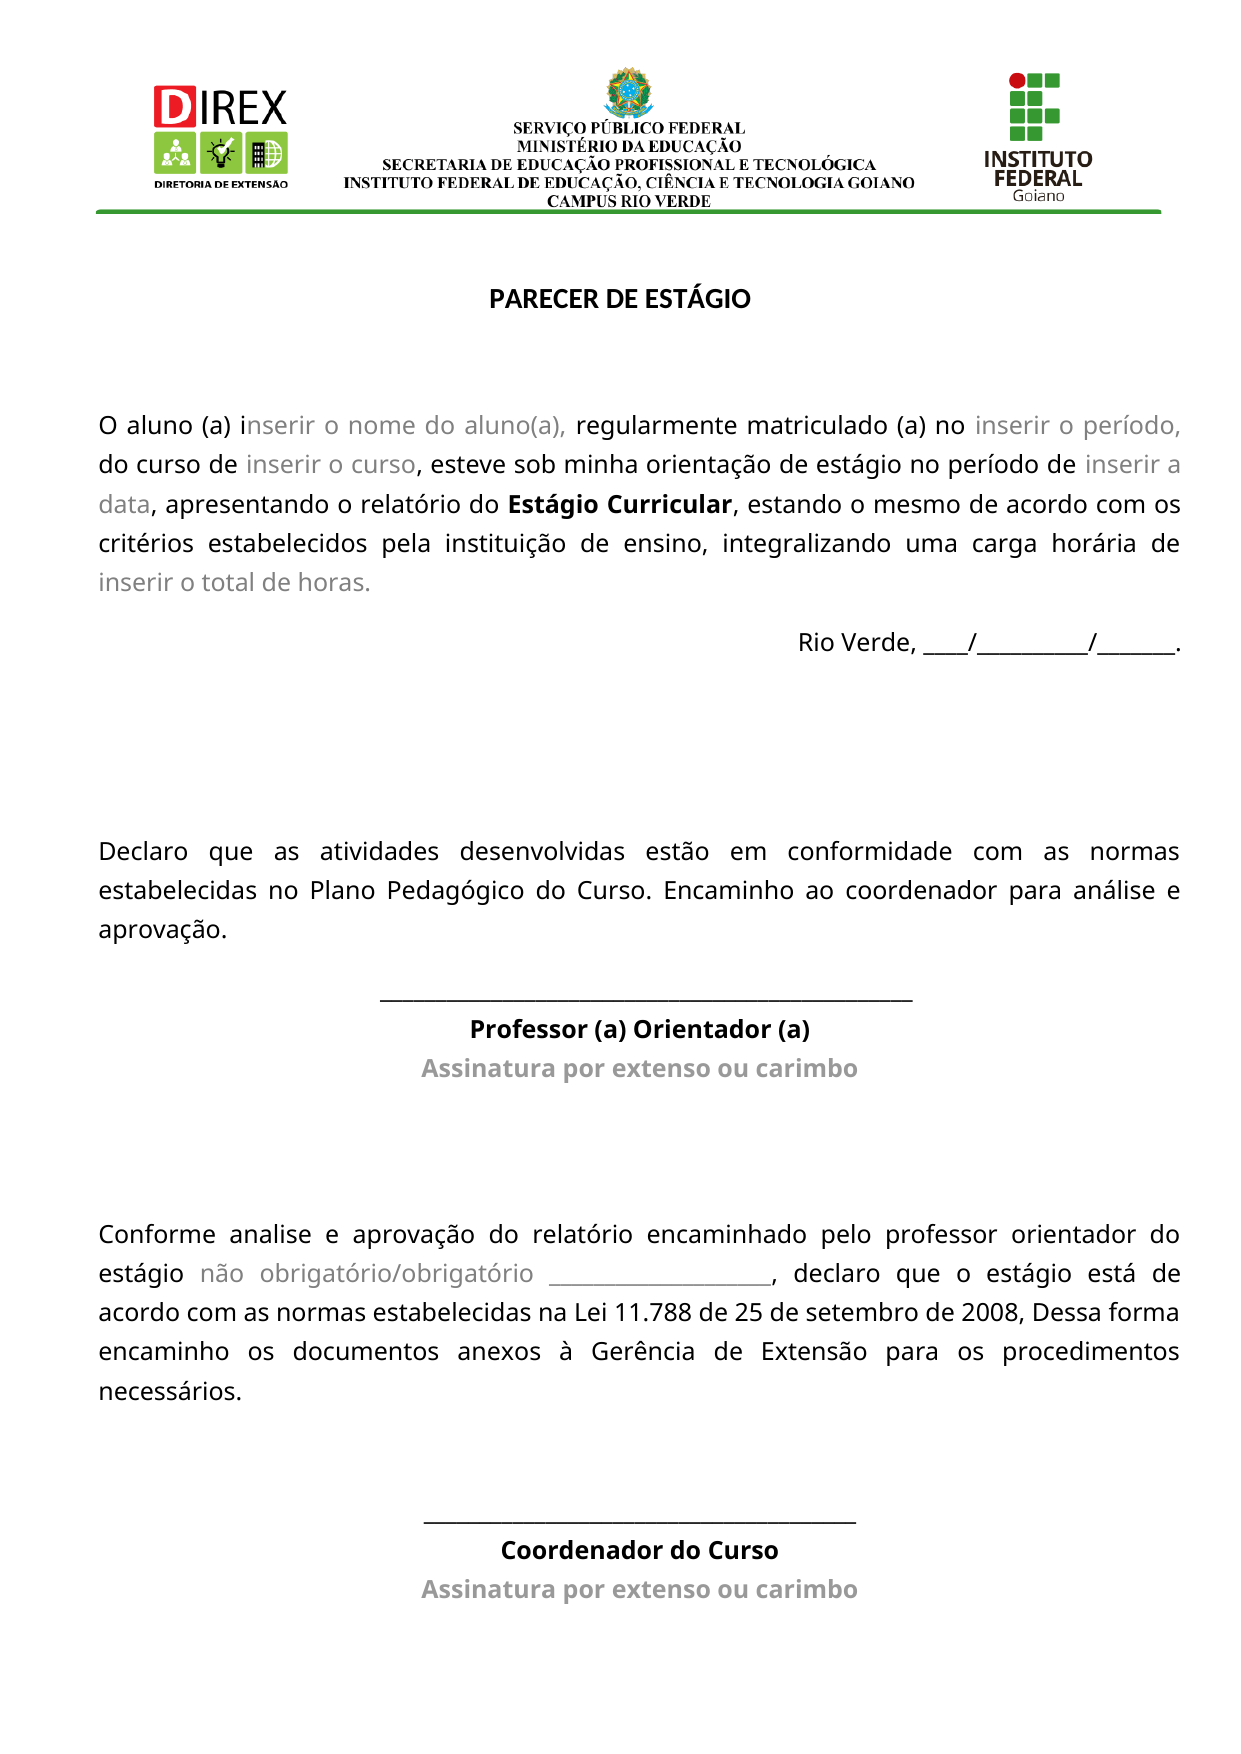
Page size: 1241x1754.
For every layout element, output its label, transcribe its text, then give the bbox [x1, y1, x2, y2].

table_cell Declaro que as atividades desenvolvidas estão em conformidade com as normas estabelecidas no Plano Pedagógico do Curso. Encaminho ao coordenador para análise e aprovação. ________________________________________________ Professor (a) Orientador (a) Assinatura por extenso ou carimbo [92, 828, 1187, 1091]
table_header O aluno (a) inserir o nome do aluno(a), regularmente matriculado (a) no inserir o período, do curso de inserir o curso, esteve sob minha orientação de estágio no período de inserir a data, apresentando o relatório do Estágio Curricular, estando o mesmo de acordo com os critérios estabelecidos pela instituição de ensino, integralizando uma carga horária de inserir o total de horas. Rio Verde, ____/__________/_______. [92, 342, 1187, 828]
table_cell [92, 1611, 1187, 1678]
picture [95, 61, 1162, 214]
table_cell Conforme analise e aprovação do relatório encaminhado pelo professor orientador do estágio não obrigatório/obrigatório ____________________, declaro que o estágio está de acordo com as normas estabelecidas na Lei 11.788 de 25 de setembro de 2008, Dessa forma encaminho os documentos anexos à Gerência de Extensão para os procedimentos necessários. _______________________________________ Coordenador do Curso Assinatura por extenso ou carimbo [92, 1091, 1187, 1611]
text PARECER DE ESTÁGIO [177, 280, 1063, 316]
